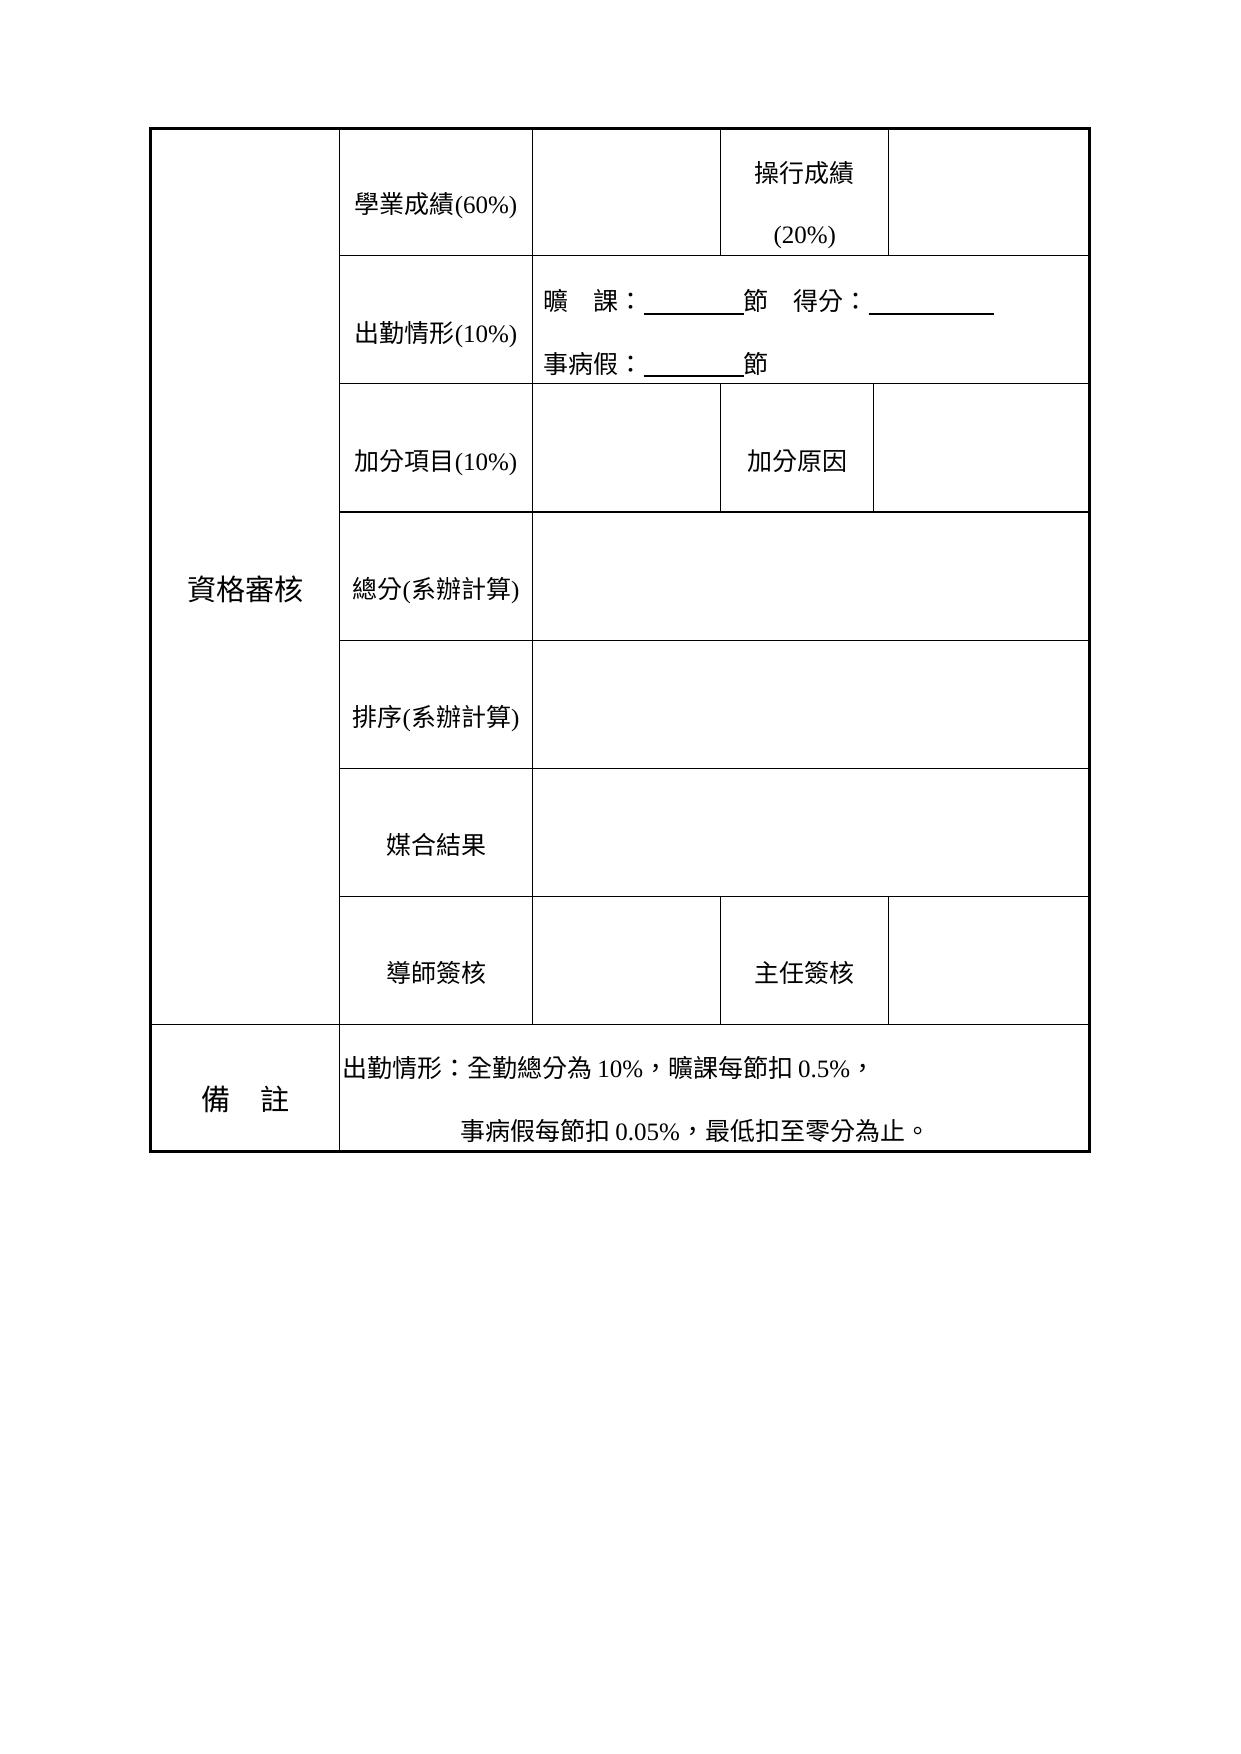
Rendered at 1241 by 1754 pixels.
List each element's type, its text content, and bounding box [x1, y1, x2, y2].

table_cell [533, 769, 1088, 896]
table_cell 總分(系辦計算) [340, 513, 532, 639]
table_cell 媒合結果 [340, 769, 532, 896]
table_cell 出勤情形：全勤總分為10%，曠課每節扣0.5%， 事病假每節扣0.05%，最低扣至零分為止。 [340, 1025, 1088, 1150]
table_cell 排序(系辦計算) [340, 641, 532, 768]
table_cell 出勤情形(10%) [340, 256, 532, 383]
table_cell 加分原因 [721, 384, 873, 511]
table_cell [889, 897, 1088, 1024]
table_cell 操行成績(20%) [721, 130, 888, 255]
table_cell [533, 130, 720, 255]
table_cell [874, 384, 1088, 511]
table_cell 加分項目(10%) [340, 384, 532, 511]
table_cell [533, 897, 720, 1024]
table_cell [533, 384, 720, 511]
table_cell 主任簽核 [721, 897, 888, 1024]
table_cell 備 註 [152, 1025, 339, 1150]
table_cell [533, 641, 1088, 768]
table_cell 資格審核 [152, 130, 339, 1024]
table_cell 導師簽核 [340, 897, 532, 1024]
table_cell [889, 130, 1088, 255]
table_cell 曠 課： 節 得分： 事病假： 節 [533, 256, 1088, 383]
table_cell [533, 513, 1088, 639]
table_cell 學業成績(60%) [340, 130, 532, 255]
